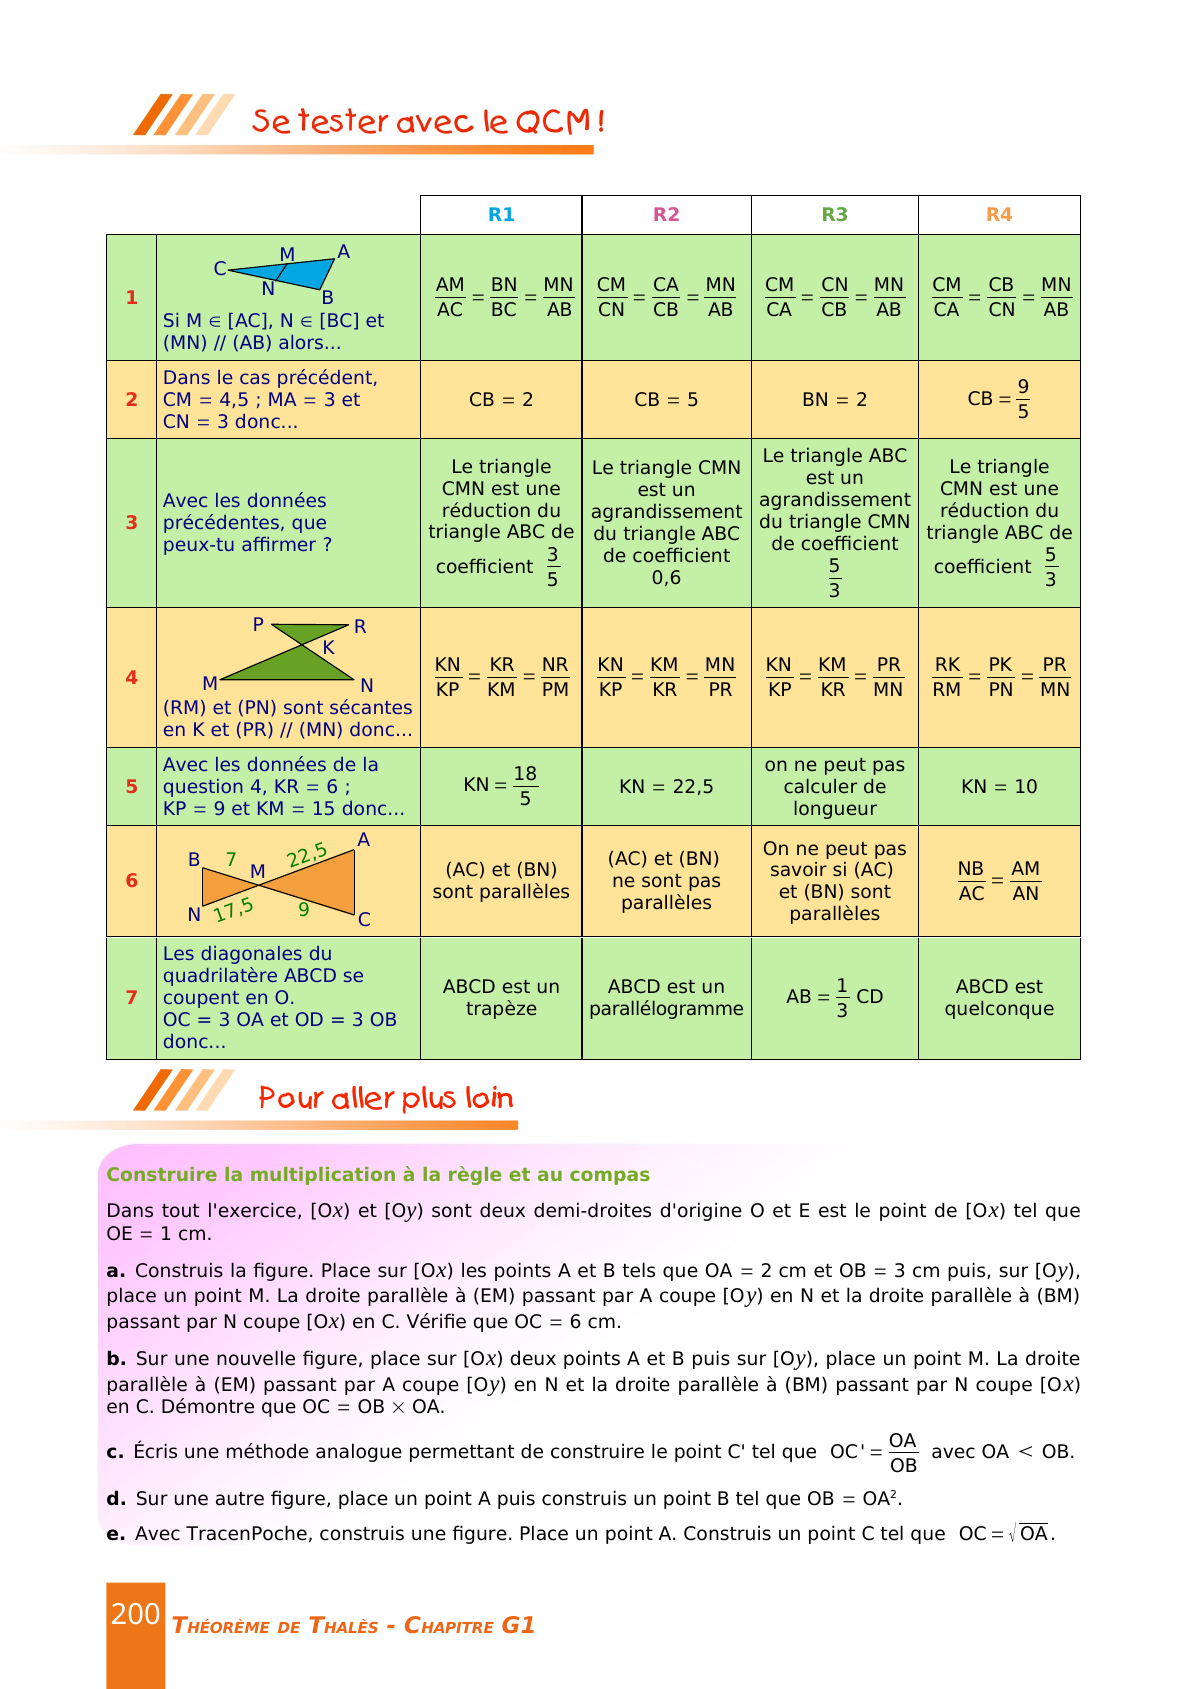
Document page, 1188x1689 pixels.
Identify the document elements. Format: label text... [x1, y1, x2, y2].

table_cell [157, 826, 420, 936]
table_cell ABCD est un trapèze [421, 938, 581, 1059]
table_cell 7 [107, 938, 156, 1059]
table_cell [421, 235, 581, 360]
picture [97, 1143, 1071, 1546]
table_cell [919, 608, 1080, 747]
table_cell [919, 361, 1080, 438]
table_cell Le triangle CMN est une réduction du triangle ABC de coefficient [421, 439, 581, 607]
table_cell (RM) et (PN) sont sécantes en K et (PR) // (MN) donc... [157, 608, 420, 747]
table_header R2 [583, 196, 751, 234]
table_cell on ne peut pas calculer de longueur [752, 748, 918, 825]
table_cell [421, 608, 581, 747]
table_cell 6 [107, 826, 156, 936]
table_cell [583, 235, 751, 360]
table_cell 1 [107, 235, 156, 360]
table_cell BN = 2 [752, 361, 918, 438]
table_cell Le triangle CMN est un agrandissement du triangle ABC de coefficient 0,6 [583, 439, 751, 607]
table_cell On ne peut pas savoir si (AC) et (BN) sont parallèles [752, 826, 918, 936]
table_cell Le triangle CMN est une réduction du triangle ABC de coefficient [919, 439, 1080, 607]
table_cell Avec les données de la question 4, KR = 6 ; KP = 9 et KM = 15 donc... [157, 748, 420, 825]
table_cell [752, 608, 918, 747]
table_header [156, 195, 420, 234]
table_cell 4 [107, 608, 156, 747]
table_cell ABCD est quelconque [919, 938, 1080, 1059]
table_cell 3 [107, 439, 156, 607]
table_cell CB = 5 [583, 361, 751, 438]
table_cell [919, 235, 1080, 360]
table_cell (AC) et (BN) sont parallèles [421, 826, 581, 936]
table_cell [583, 608, 751, 747]
table_cell [421, 748, 581, 825]
table_cell Dans le cas précédent, CM = 4,5 ; MA = 3 et CN = 3 donc... [157, 361, 420, 438]
table_cell Avec les données précédentes, que peux-tu affirmer ? [157, 439, 420, 607]
table_cell Le triangle ABC est un agrandissement du triangle CMN de coefficient [752, 439, 918, 607]
table_cell Les diagonales du quadrilatère ABCD se coupent en O. OC = 3 OA et OD = 3 OB donc... [157, 938, 420, 1059]
table_cell [752, 235, 918, 360]
table_cell KN = 22,5 [583, 748, 751, 825]
table_cell (AC) et (BN) ne sont pas parallèles [583, 826, 751, 936]
table_header [106, 195, 156, 234]
table_header R1 [421, 196, 581, 234]
table_cell ABCD est un parallélogramme [583, 938, 751, 1059]
picture [0, 1069, 519, 1130]
table_cell CB = 2 [421, 361, 581, 438]
table_cell 5 [107, 748, 156, 825]
picture [0, 93, 605, 155]
table_cell Si M ∈ [AC], N ∈ [BC] et (MN) // (AB) alors... [157, 235, 420, 360]
table_cell [752, 938, 918, 1059]
table_cell KN = 10 [919, 748, 1080, 825]
table_cell 2 [107, 361, 156, 438]
table_cell [919, 826, 1080, 936]
table_header R3 [752, 196, 918, 234]
table_header R4 [919, 196, 1080, 234]
